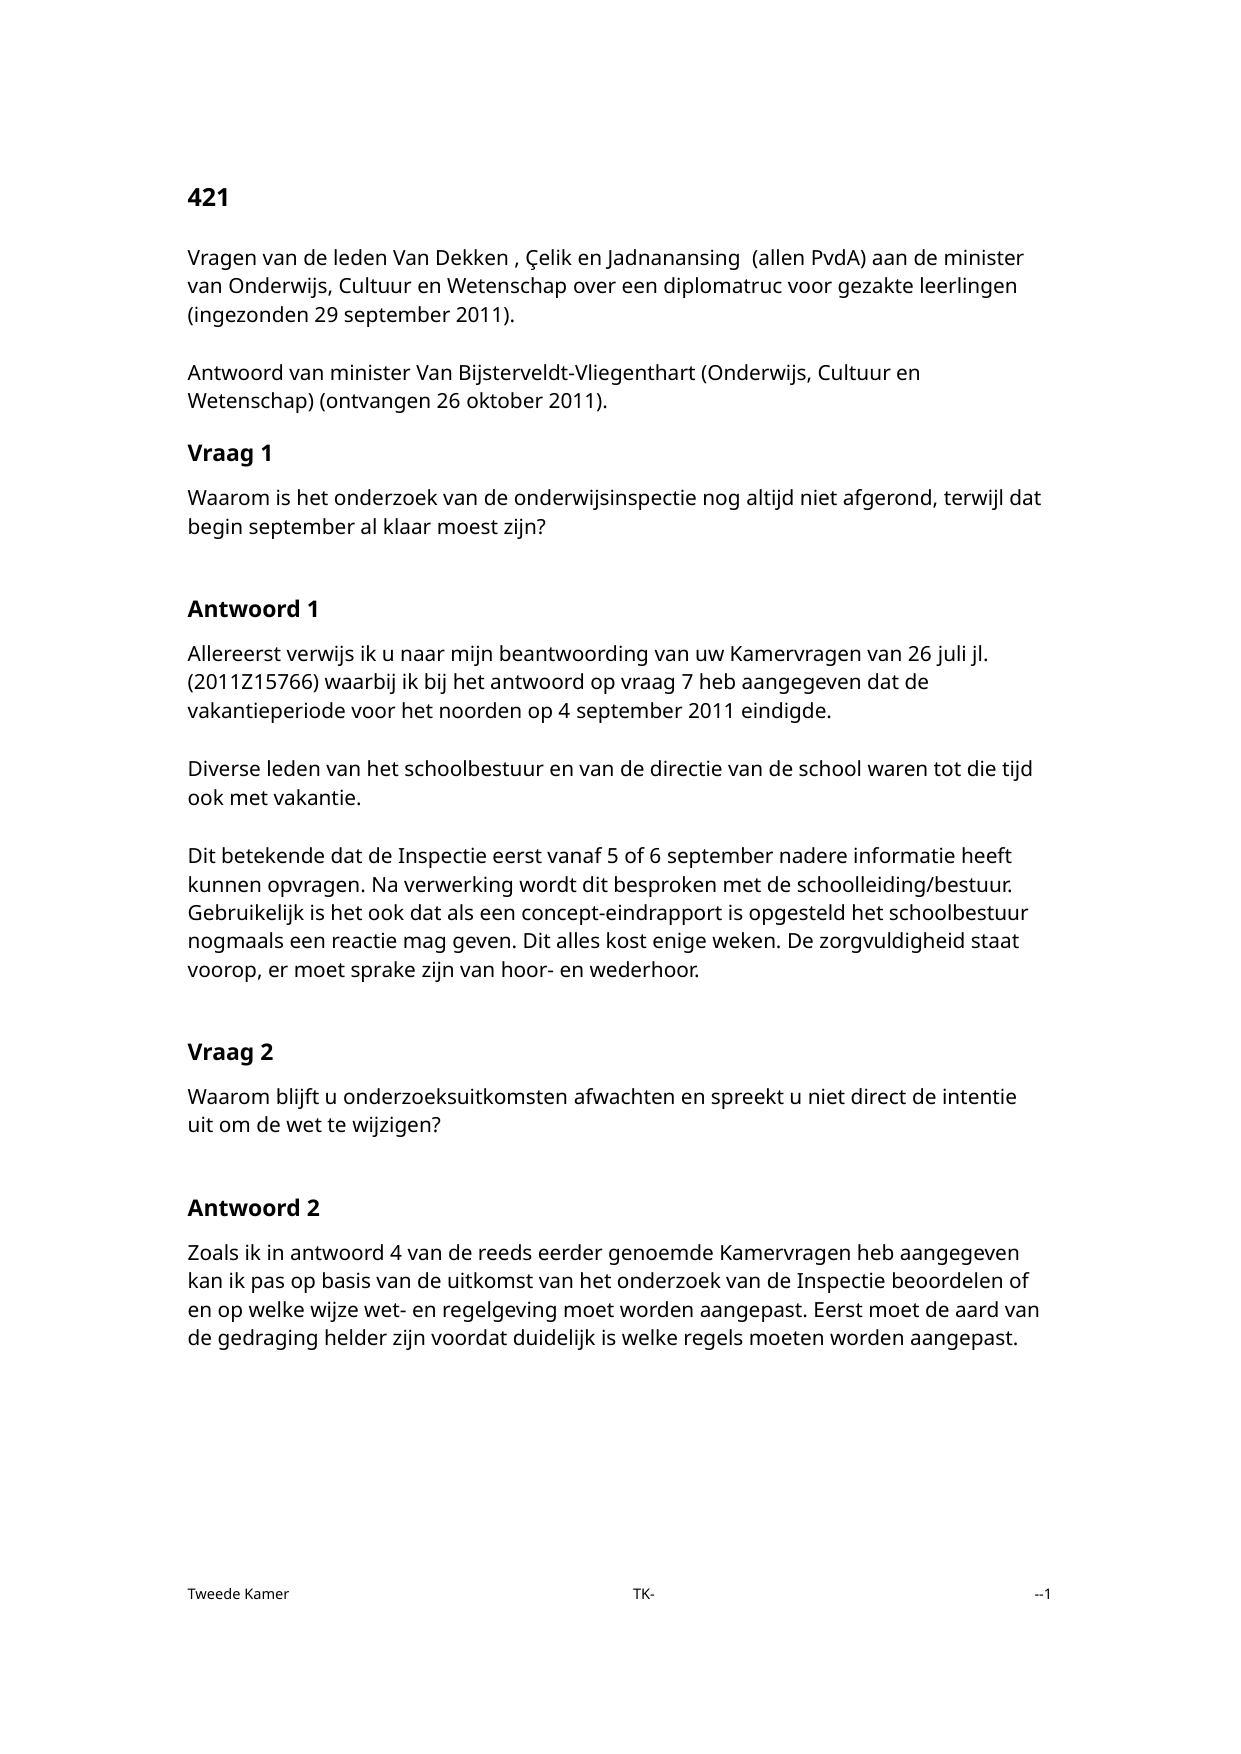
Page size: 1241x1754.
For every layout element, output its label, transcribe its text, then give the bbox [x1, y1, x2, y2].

text Antwoord van minister Van Bijsterveldt-Vliegenthart (Onderwijs, Cultuur en Wetenschap) (ontvangen 26 oktober 2011). [187, 358, 1053, 415]
text Waarom is het onderzoek van de onderwijsinspectie nog altijd niet afgerond, terwijl dat begin september al klaar moest zijn? [187, 483, 1053, 540]
subtitle Vraag 1 [187, 437, 1053, 468]
subtitle Antwoord 1 [187, 593, 1053, 624]
subtitle Vraag 2 [187, 1036, 1053, 1067]
text Dit betekende dat de Inspectie eerst vanaf 5 of 6 september nadere informatie heeft kunnen opvragen. Na verwerking wordt dit besproken met de schoolleiding/bestuur. Gebruikelijk is het ook dat als een concept-eindrapport is opgesteld het schoolbestuur nogmaals een reactie mag geven. Dit alles kost enige weken. De zorgvuldigheid staat voorop, er moet sprake zijn van hoor- en wederhoor. [187, 841, 1053, 983]
subtitle Antwoord 2 [187, 1192, 1053, 1223]
text Waarom blijft u onderzoeksuitkomsten afwachten en spreekt u niet direct de intentie uit om de wet te wijzigen? [187, 1082, 1053, 1139]
text Zoals ik in antwoord 4 van de reeds eerder genoemde Kamervragen heb aangegeven kan ik pas op basis van de uitkomst van het onderzoek van de Inspectie beoordelen of en op welke wijze wet- en regelgeving moet worden aangepast. Eerst moet de aard van de gedraging helder zijn voordat duidelijk is welke regels moeten worden aangepast. [187, 1238, 1053, 1352]
text Diverse leden van het schoolbestuur en van de directie van de school waren tot die tijd ook met vakantie. [187, 754, 1053, 811]
text 421 [187, 179, 1053, 213]
text Vragen van de leden Van Dekken , Çelik en Jadnanansing (allen PvdA) aan de minister van Onderwijs, Cultuur en Wetenschap over een diplomatruc voor gezakte leerlingen (ingezonden 29 september 2011). [187, 243, 1053, 328]
text Allereerst verwijs ik u naar mijn beantwoording van uw Kamervragen van 26 juli jl. (2011Z15766) waarbij ik bij het antwoord op vraag 7 heb aangegeven dat de vakantieperiode voor het noorden op 4 september 2011 eindigde. [187, 639, 1053, 724]
